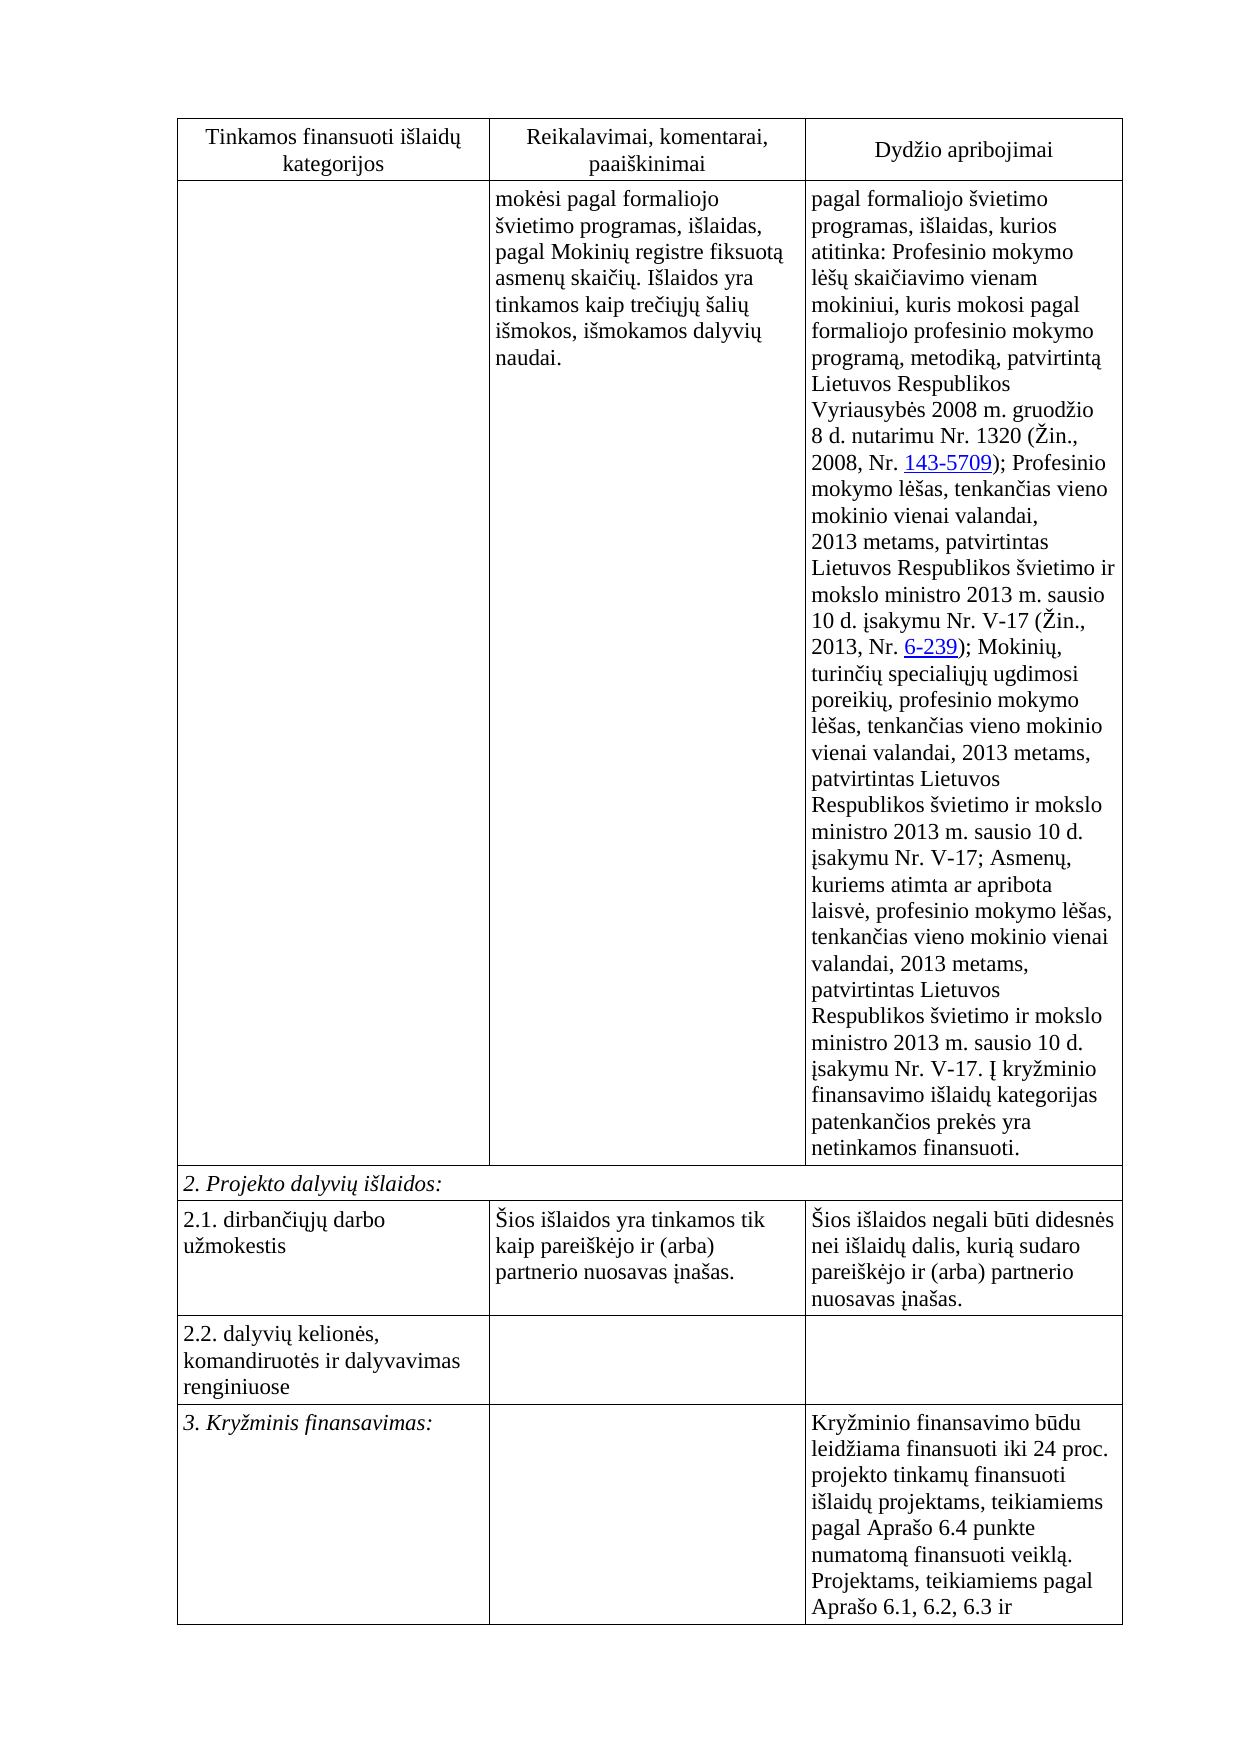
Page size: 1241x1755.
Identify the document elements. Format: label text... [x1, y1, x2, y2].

table_header Reikalavimai, komentarai, paaiškinimai [490, 119, 805, 180]
table_cell [921, 1166, 1122, 1200]
table_cell Šios išlaidos negali būti didesnės nei išlaidų dalis, kurią sudaro pareiškėjo ir (arba) partnerio nuosavas įnašas. [806, 1201, 1122, 1315]
table_cell Šios išlaidos yra tinkamos tik kaip pareiškėjo ir (arba) partnerio nuosavas įnašas. [490, 1201, 805, 1315]
table_cell mokėsi pagal formaliojo švietimo programas, išlaidas, pagal Mokinių registre fiksuotą asmenų skaičių. Išlaidos yra tinkamos kaip trečiųjų šalių išmokos, išmokamos dalyvių naudai. [490, 181, 805, 1165]
table_header Dydžio apribojimai [806, 119, 1122, 180]
table_cell 2.2. dalyvių kelionės, komandiruotės ir dalyvavimas renginiuose [178, 1316, 489, 1404]
table_header Tinkamos finansuoti išlaidų kategorijos [178, 119, 489, 180]
table_cell pagal formaliojo švietimo programas, išlaidas, kurios atitinka: Profesinio mokymo lėšų skaičiavimo vienam mokiniui, kuris mokosi pagal formaliojo profesinio mokymo programą, metodiką, patvirtintą Lietuvos Respublikos Vyriausybės 2008 m. gruodžio 8 d. nutarimu Nr. 1320 (Žin., 2008, Nr. 143-5709); Profesinio mokymo lėšas, tenkančias vieno mokinio vienai valandai, 2013 metams, patvirtintas Lietuvos Respublikos švietimo ir mokslo ministro 2013 m. sausio 10 d. įsakymu Nr. V-17 (Žin., 2013, Nr. 6-239); Mokinių, turinčių specialiųjų ugdimosi poreikių, profesinio mokymo lėšas, tenkančias vieno mokinio vienai valandai, 2013 metams, patvirtintas Lietuvos Respublikos švietimo ir mokslo ministro 2013 m. sausio 10 d. įsakymu Nr. V-17; Asmenų, kuriems atimta ar apribota laisvė, profesinio mokymo lėšas, tenkančias vieno mokinio vienai valandai, 2013 metams, patvirtintas Lietuvos Respublikos švietimo ir mokslo ministro 2013 m. sausio 10 d. įsakymu Nr. V-17. Į kryžminio finansavimo išlaidų kategorijas patenkančios prekės yra netinkamos finansuoti. [806, 181, 1122, 1165]
table_cell [490, 1405, 805, 1624]
table_cell [805, 1166, 921, 1200]
table_cell [178, 181, 489, 1165]
table_cell 3. Kryžminis finansavimas: [178, 1405, 489, 1624]
table_cell [490, 1316, 805, 1404]
table_cell [806, 1316, 1122, 1404]
table_cell 2. Projekto dalyvių išlaidos: [178, 1166, 805, 1200]
table_cell Kryžminio finansavimo būdu leidžiama finansuoti iki 24 proc. projekto tinkamų finansuoti išlaidų projektams, teikiamiems pagal Aprašo 6.4 punkte numatomą finansuoti veiklą. Projektams, teikiamiems pagal Aprašo 6.1, 6.2, 6.3 ir [806, 1405, 1122, 1624]
table_cell 2.1. dirbančiųjų darbo užmokestis [178, 1201, 489, 1315]
